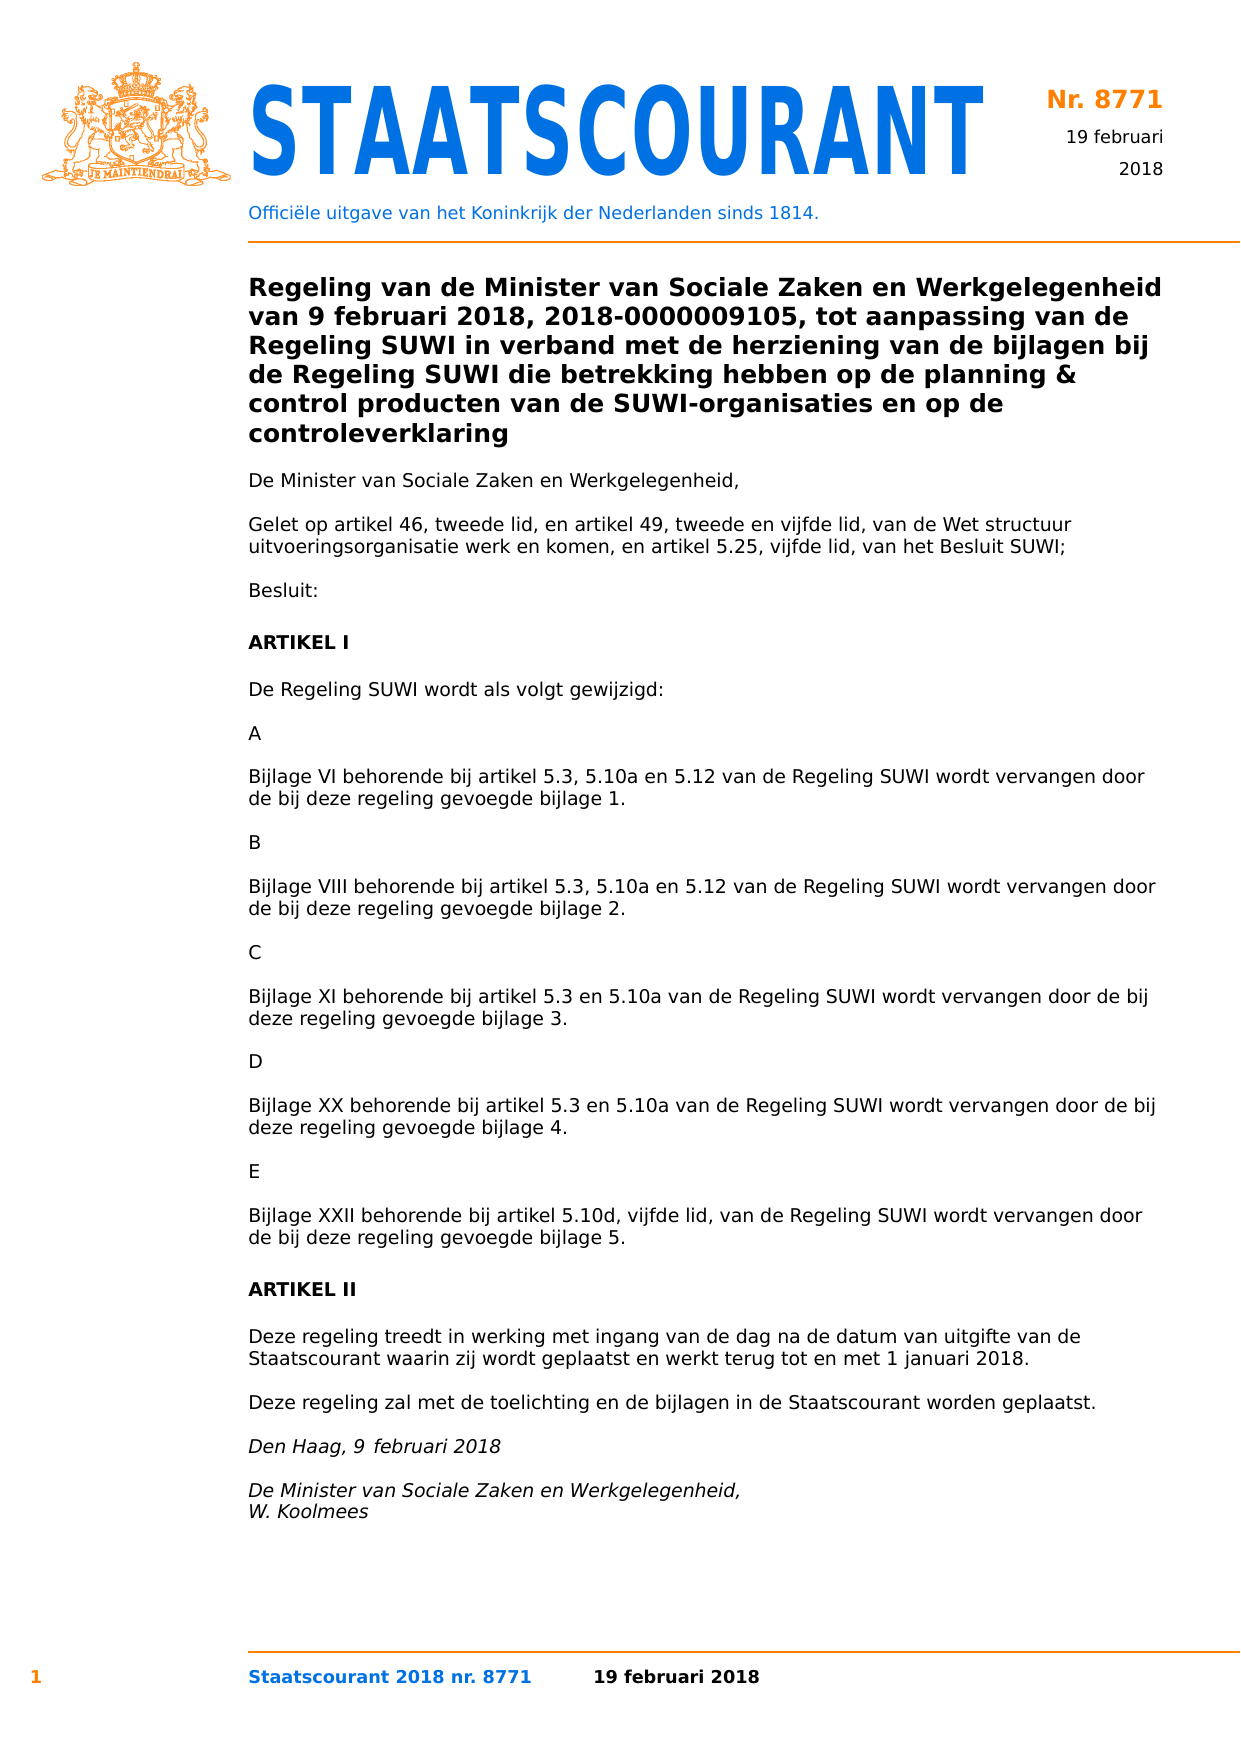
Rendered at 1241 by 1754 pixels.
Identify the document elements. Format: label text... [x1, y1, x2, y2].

text E [248, 1161, 1163, 1183]
picture [41, 62, 231, 186]
text De Minister van Sociale Zaken en Werkgelegenheid, [248, 470, 1163, 492]
table_header STAATSCOURANT [248, 62, 998, 203]
text De Regeling SUWI wordt als volgt gewijzigd: [248, 678, 1163, 701]
subtitle ARTIKEL II [248, 1279, 1163, 1301]
text B [248, 832, 1163, 854]
subtitle ARTIKEL I [248, 632, 1163, 653]
table_cell Officiële uitgave van het Koninkrijk der Nederlanden sinds 1814. [248, 203, 1240, 241]
text Den Haag, 9 februari 2018 [248, 1436, 1163, 1458]
text Besluit: [248, 579, 1163, 602]
table_cell 19 februari [998, 121, 1240, 153]
text Deze regeling treedt in werking met ingang van de dag na de datum van uitgifte van de Staatscourant waarin zij wordt geplaatst en werkt terug tot en met 1 januari 2018. [248, 1326, 1163, 1370]
text Bijlage XXII behorende bij artikel 5.10d, vijfde lid, van de Regeling SUWI wordt vervangen door de bij deze regeling gevoegde bijlage 5. [248, 1205, 1163, 1249]
text Bijlage VIII behorende bij artikel 5.3, 5.10a en 5.12 van de Regeling SUWI wordt vervangen door de bij deze regeling gevoegde bijlage 2. [248, 876, 1163, 920]
text C [248, 942, 1163, 964]
table_cell 2018 [998, 153, 1240, 203]
text Bijlage VI behorende bij artikel 5.3, 5.10a en 5.12 van de Regeling SUWI wordt vervangen door de bij deze regeling gevoegde bijlage 1. [248, 766, 1163, 810]
text D [248, 1051, 1163, 1073]
text A [248, 722, 1163, 744]
text Deze regeling zal met de toelichting en de bijlagen in de Staatscourant worden geplaatst. [248, 1392, 1163, 1414]
text Bijlage XI behorende bij artikel 5.3 en 5.10a van de Regeling SUWI wordt vervangen door de bij deze regeling gevoegde bijlage 3. [248, 986, 1163, 1029]
table_header [25, 62, 248, 241]
text Gelet op artikel 46, tweede lid, en artikel 49, tweede en vijfde lid, van de Wet structuur uitvoeringsorganisatie werk en komen, en artikel 5.25, vijfde lid, van het Besluit SUWI; [248, 514, 1163, 558]
subtitle Regeling van de Minister van Sociale Zaken en Werkgelegenheid van 9 februari 2018, 2018-0000009105, tot aanpassing van de Regeling SUWI in verband met de herziening van de bijlagen bij de Regeling SUWI die betrekking hebben op de planning & control producten van de SUWI-organisaties en op de controleverklaring [248, 273, 1163, 448]
text Bijlage XX behorende bij artikel 5.3 en 5.10a van de Regeling SUWI wordt vervangen door de bij deze regeling gevoegde bijlage 4. [248, 1095, 1163, 1139]
text De Minister van Sociale Zaken en Werkgelegenheid, W. Koolmees [248, 1479, 1163, 1523]
table_header Nr. 8771 [998, 62, 1240, 121]
